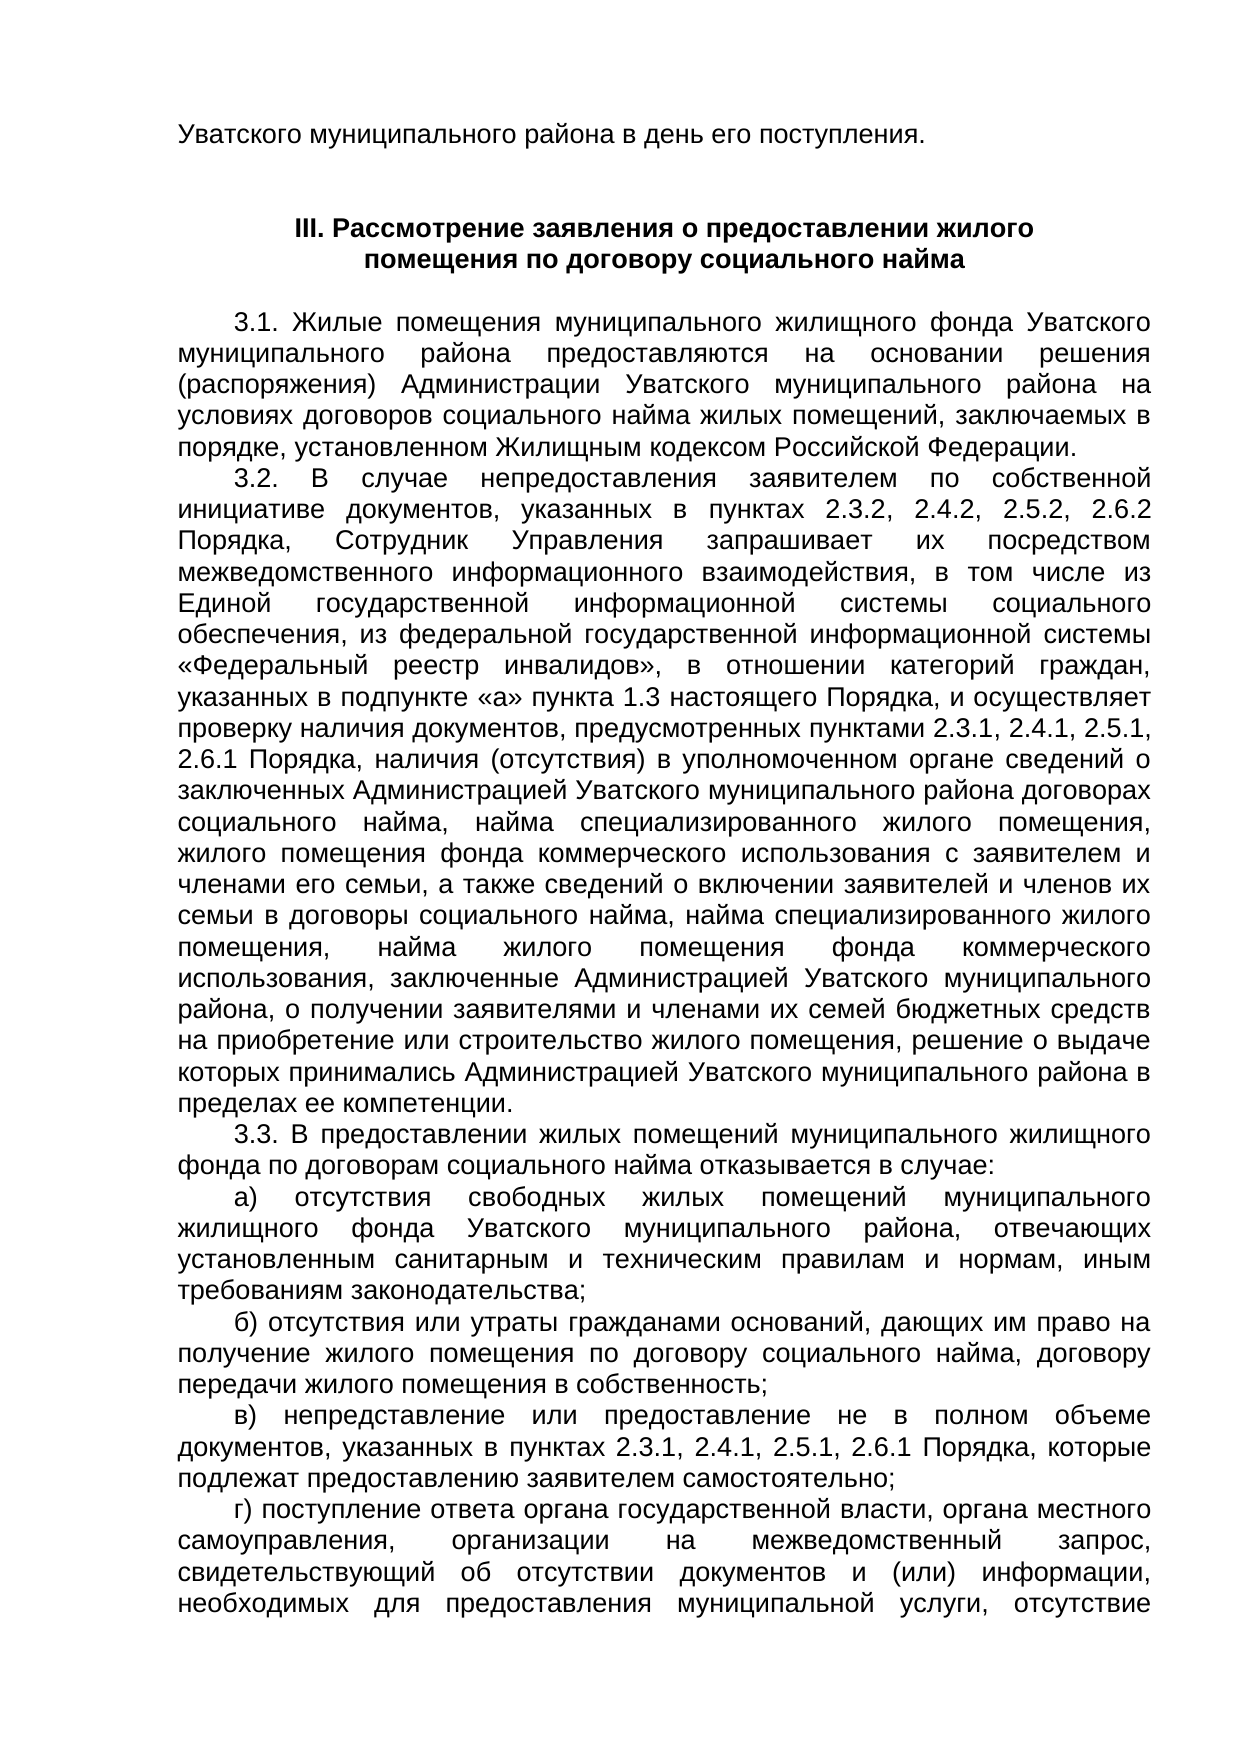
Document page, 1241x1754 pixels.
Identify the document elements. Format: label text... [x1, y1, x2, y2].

title III. Рассмотрение заявления о предоставлении жилого [177, 212, 1152, 243]
text Уватского муниципального района в день его поступления. [177, 118, 1152, 149]
text 3.3. В предоставлении жилых помещений муниципального жилищного фонда по договорам социального найма отказывается в случае: [177, 1118, 1152, 1181]
text 3.2. В случае непредоставления заявителем по собственной инициативе документов, указанных в пунктах 2.3.2, 2.4.2, 2.5.2, 2.6.2 Порядка, Сотрудник Управления запрашивает их посредством межведомственного информационного взаимодействия, в том числе из Единой государственной информационной системы социального обеспечения, из федеральной государственной информационной системы «Федеральный реестр инвалидов», в отношении категорий граждан, указанных в подпункте «а» пункта 1.3 настоящего Порядка, и осуществляет проверку наличия документов, предусмотренных пунктами 2.3.1, 2.4.1, 2.5.1, 2.6.1 Порядка, наличия (отсутствия) в уполномоченном органе сведений о заключенных Администрацией Уватского муниципального района договорах социального найма, найма специализированного жилого помещения, жилого помещения фонда коммерческого использования с заявителем и членами его семьи, а также сведений о включении заявителей и членов их семьи в договоры социального найма, найма специализированного жилого помещения, найма жилого помещения фонда коммерческого использования, заключенные Администрацией Уватского муниципального района, о получении заявителями и членами их семей бюджетных средств на приобретение или строительство жилого помещения, решение о выдаче которых принимались Администрацией Уватского муниципального района в пределах ее компетенции. [177, 462, 1152, 1118]
text в) непредставление или предоставление не в полном объеме документов, указанных в пунктах 2.3.1, 2.4.1, 2.5.1, 2.6.1 Порядка, которые подлежат предоставлению заявителем самостоятельно; [177, 1399, 1152, 1493]
text 3.1. Жилые помещения муниципального жилищного фонда Уватского муниципального района предоставляются на основании решения (распоряжения) Администрации Уватского муниципального района на условиях договоров социального найма жилых помещений, заключаемых в порядке, установленном Жилищным кодексом Российской Федерации. [177, 306, 1152, 462]
text г) поступление ответа органа государственной власти, органа местного самоуправления, организации на межведомственный запрос, свидетельствующий об отсутствии документов и (или) информации, необходимых для предоставления муниципальной услуги, отсутствие [177, 1493, 1152, 1618]
title помещения по договору социального найма [177, 243, 1152, 274]
text а) отсутствия свободных жилых помещений муниципального жилищного фонда Уватского муниципального района, отвечающих установленным санитарным и техническим правилам и нормам, иным требованиям законодательства; [177, 1181, 1152, 1306]
text б) отсутствия или утраты гражданами оснований, дающих им право на получение жилого помещения по договору социального найма, договору передачи жилого помещения в собственность; [177, 1306, 1152, 1399]
